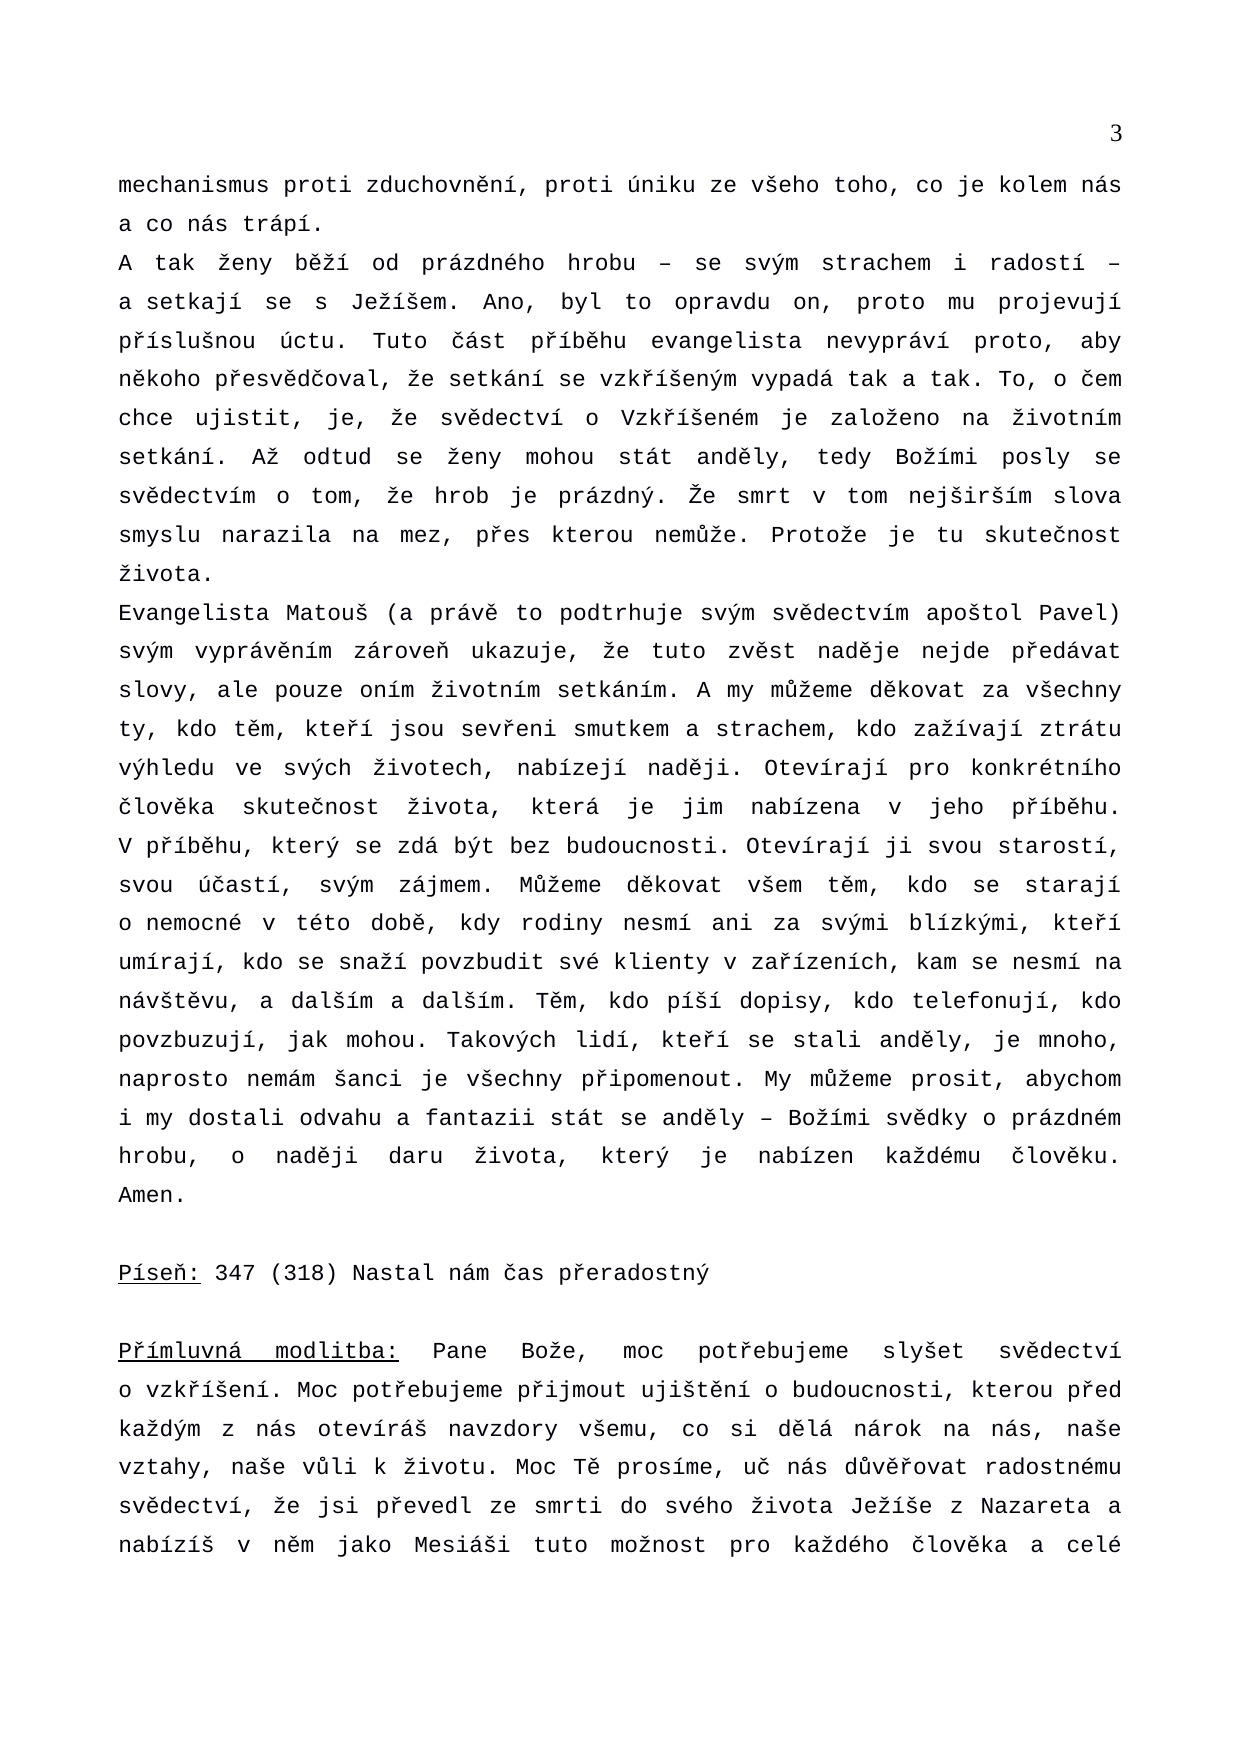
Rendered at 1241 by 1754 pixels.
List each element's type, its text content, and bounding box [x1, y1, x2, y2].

text Přímluvná modlitba: Pane Bože, moc potřebujeme slyšet svědectví o vzkříšení. Moc potřebujeme přijmout ujištění o budoucnosti, kterou před každým z nás otevíráš navzdory všemu, co si dělá nárok na nás, naše vztahy, naše vůli k životu. Moc Tě prosíme, uč nás důvěřovat radostnému svědectví, že jsi převedl ze smrti do svého života Ježíše z Nazareta a nabízíš v něm jako Mesiáši tuto možnost pro každého člověka a celé [118, 1339, 1122, 1559]
text Píseň: 347 (318) Nastal nám čas přeradostný [118, 1261, 1122, 1287]
text Evangelista Matouš (a právě to podtrhuje svým svědectvím apoštol Pavel) svým vyprávěním zároveň ukazuje, že tuto zvěst naděje nejde předávat slovy, ale pouze oním životním setkáním. A my můžeme děkovat za všechny ty, kdo těm, kteří jsou sevřeni smutkem a strachem, kdo zažívají ztrátu výhledu ve svých životech, nabízejí naději. Otevírají pro konkrétního člověka skutečnost života, která je jim nabízena v jeho příběhu. V příběhu, který se zdá být bez budoucnosti. Otevírají ji svou starostí, svou účastí, svým zájmem. Můžeme děkovat všem těm, kdo se starají o nemocné v této době, kdy rodiny nesmí ani za svými blízkými, kteří umírají, kdo se snaží povzbudit své klienty v zařízeních, kam se nesmí na návštěvu, a dalším a dalším. Těm, kdo píší dopisy, kdo telefonují, kdo povzbuzují, jak mohou. Takových lidí, kteří se stali anděly, je mnoho, naprosto nemám šanci je všechny připomenout. My můžeme prosit, abychom i my dostali odvahu a fantazii stát se anděly – Božími svědky o prázdném hrobu, o naději daru života, který je nabízen každému člověku. Amen. [118, 601, 1122, 1210]
text A tak ženy běží od prázdného hrobu – se svým strachem i radostí – a setkají se s Ježíšem. Ano, byl to opravdu on, proto mu projevují příslušnou úctu. Tuto část příběhu evangelista nevypráví proto, aby někoho přesvědčoval, že setkání se vzkříšeným vypadá tak a tak. To, o čem chce ujistit, je, že svědectví o Vzkříšeném je založeno na životním setkání. Až odtud se ženy mohou stát anděly, tedy Božími posly se svědectvím o tom, že hrob je prázdný. Že smrt v tom nejširším slova smyslu narazila na mez, přes kterou nemůže. Protože je tu skutečnost života. [118, 251, 1122, 588]
text mechanismus proti zduchovnění, proti úniku ze všeho toho, co je kolem nás a co nás trápí. [118, 173, 1122, 238]
